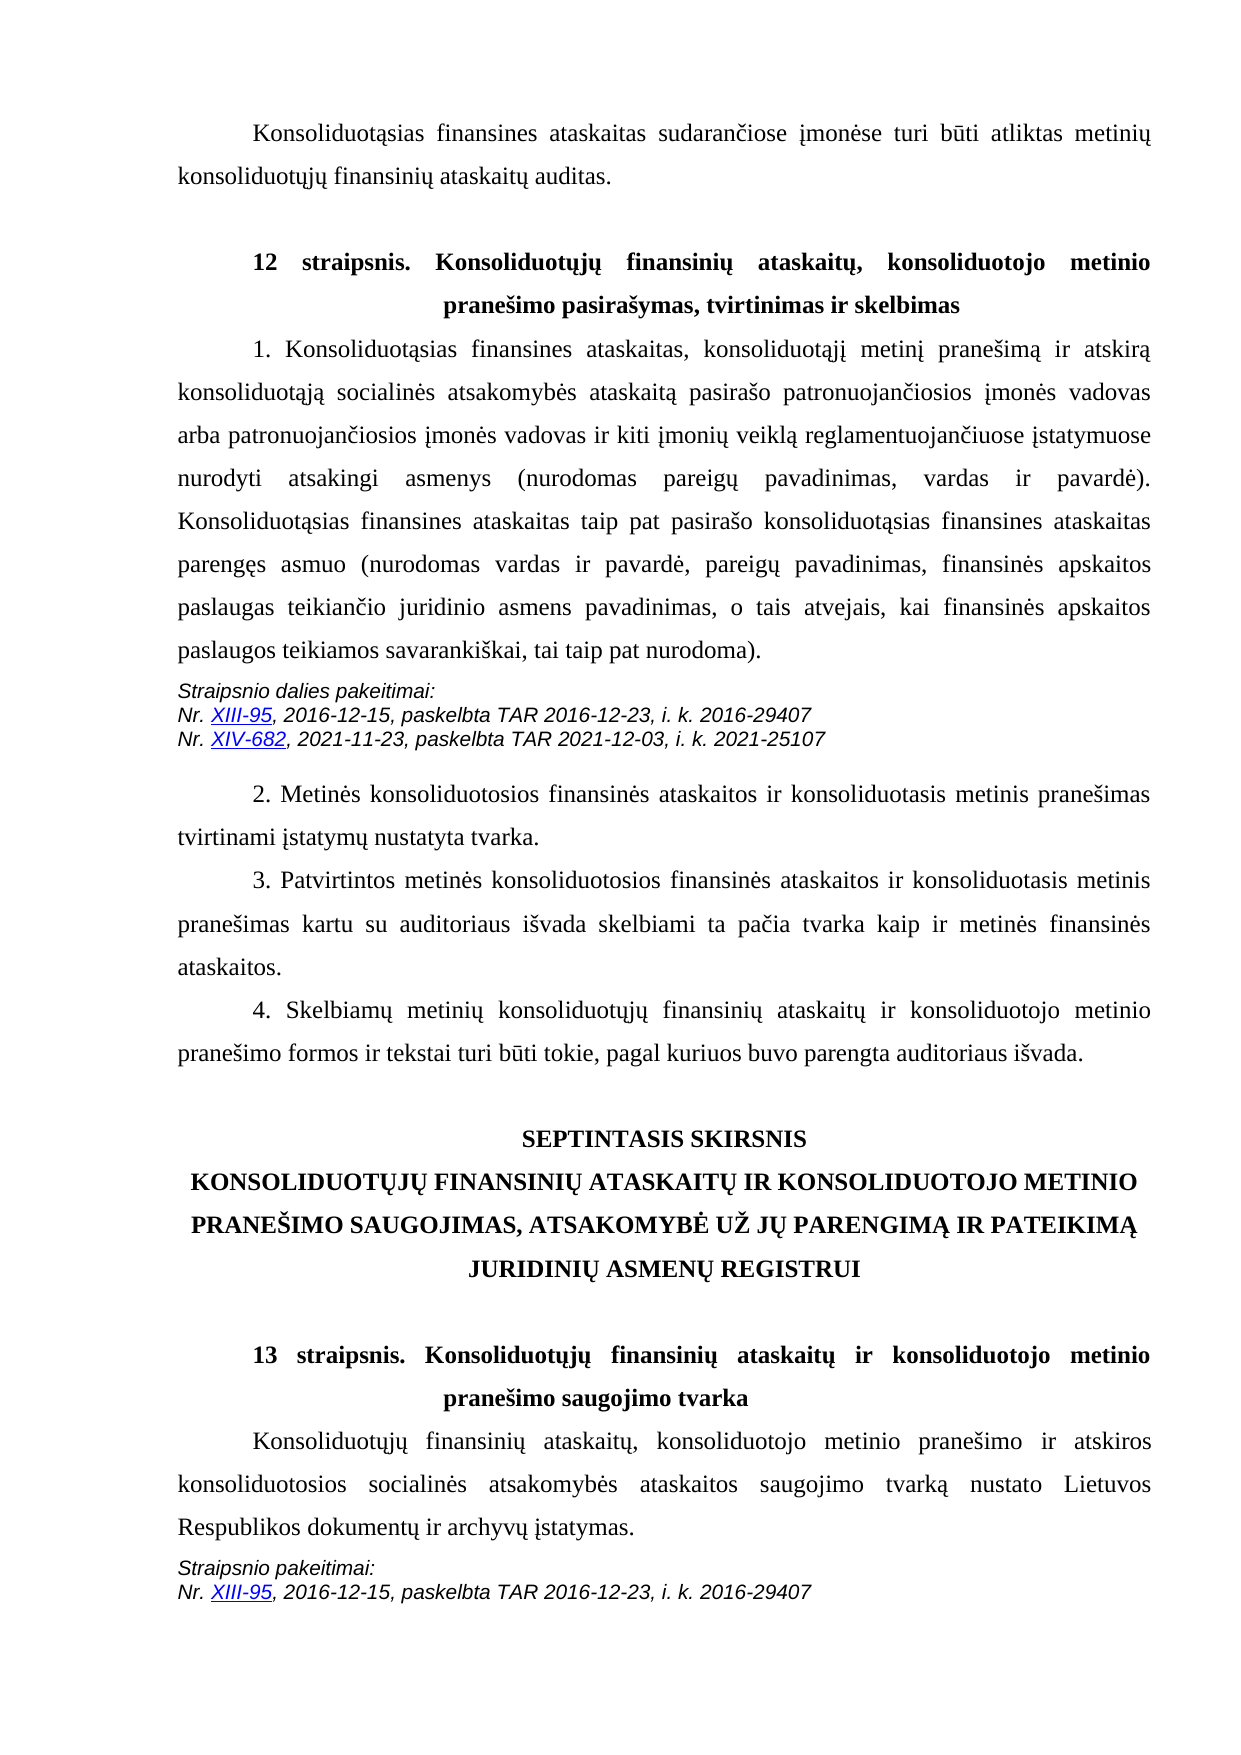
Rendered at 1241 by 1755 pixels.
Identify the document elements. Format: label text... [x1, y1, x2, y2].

text 13 straipsnis. Konsoliduotųjų finansinių ataskaitų ir konsoliduotojo metinio pranešimo saugojimo tvarka [252, 1340, 1152, 1412]
text KONSOLIDUOTŲJŲ FINANSINIŲ ATASKAITŲ IR KONSOLIDUOTOJO METINIO PRANEŠIMO SAUGOJIMAS, ATSAKOMYBĖ UŽ JŲ PARENGIMĄ IR PATEIKIMĄ JURIDINIŲ ASMENŲ REGISTRUI [177, 1167, 1152, 1282]
text 2. Metinės konsoliduotosios finansinės ataskaitos ir konsoliduotasis metinis pranešimas tvirtinami įstatymų nustatyta tvarka. [177, 779, 1152, 851]
text 12 straipsnis. Konsoliduotųjų finansinių ataskaitų, konsoliduotojo metinio pranešimo pasirašymas, tvirtinimas ir skelbimas [252, 247, 1152, 319]
text 3. Patvirtintos metinės konsoliduotosios finansinės ataskaitos ir konsoliduotasis metinis pranešimas kartu su auditoriaus išvada skelbiami ta pačia tvarka kaip ir metinės finansinės ataskaitos. [177, 866, 1152, 981]
text 1. Konsoliduotąsias finansines ataskaitas, konsoliduotąjį metinį pranešimą ir atskirą konsoliduotąją socialinės atsakomybės ataskaitą pasirašo patronuojančiosios įmonės vadovas arba patronuojančiosios įmonės vadovas ir kiti įmonių veiklą reglamentuojančiuose įstatymuose nurodyti atsakingi asmenys (nurodomas pareigų pavadinimas, vardas ir pavardė). Konsoliduotąsias finansines ataskaitas taip pat pasirašo konsoliduotąsias finansines ataskaitas parengęs asmuo (nurodomas vardas ir pavardė, pareigų pavadinimas, finansinės apskaitos paslaugas teikiančio juridinio asmens pavadinimas, o tais atvejais, kai finansinės apskaitos paslaugos teikiamos savarankiškai, tai taip pat nurodoma). [177, 334, 1152, 664]
text Konsoliduotąsias finansines ataskaitas sudarančiose įmonėse turi būti atliktas metinių konsoliduotųjų finansinių ataskaitų auditas. [177, 118, 1152, 190]
text 4. Skelbiamų metinių konsoliduotųjų finansinių ataskaitų ir konsoliduotojo metinio pranešimo formos ir tekstai turi būti tokie, pagal kuriuos buvo parengta auditoriaus išvada. [177, 995, 1152, 1067]
text Nr. XIV-682, 2021-11-23, paskelbta TAR 2021-12-03, i. k. 2021-25107 [177, 727, 1152, 751]
text Nr. XIII-95, 2016-12-15, paskelbta TAR 2016-12-23, i. k. 2016-29407 [177, 703, 1152, 727]
text Straipsnio dalies pakeitimai: [177, 679, 1152, 703]
text SEPTINTASIS SKIRSNIS [177, 1124, 1152, 1153]
text Nr. XIII-95, 2016-12-15, paskelbta TAR 2016-12-23, i. k. 2016-29407 [177, 1579, 1152, 1603]
text Straipsnio pakeitimai: [177, 1556, 1152, 1579]
text Konsoliduotųjų finansinių ataskaitų, konsoliduotojo metinio pranešimo ir atskiros konsoliduotosios socialinės atsakomybės ataskaitos saugojimo tvarką nustato Lietuvos Respublikos dokumentų ir archyvų įstatymas. [177, 1426, 1152, 1541]
